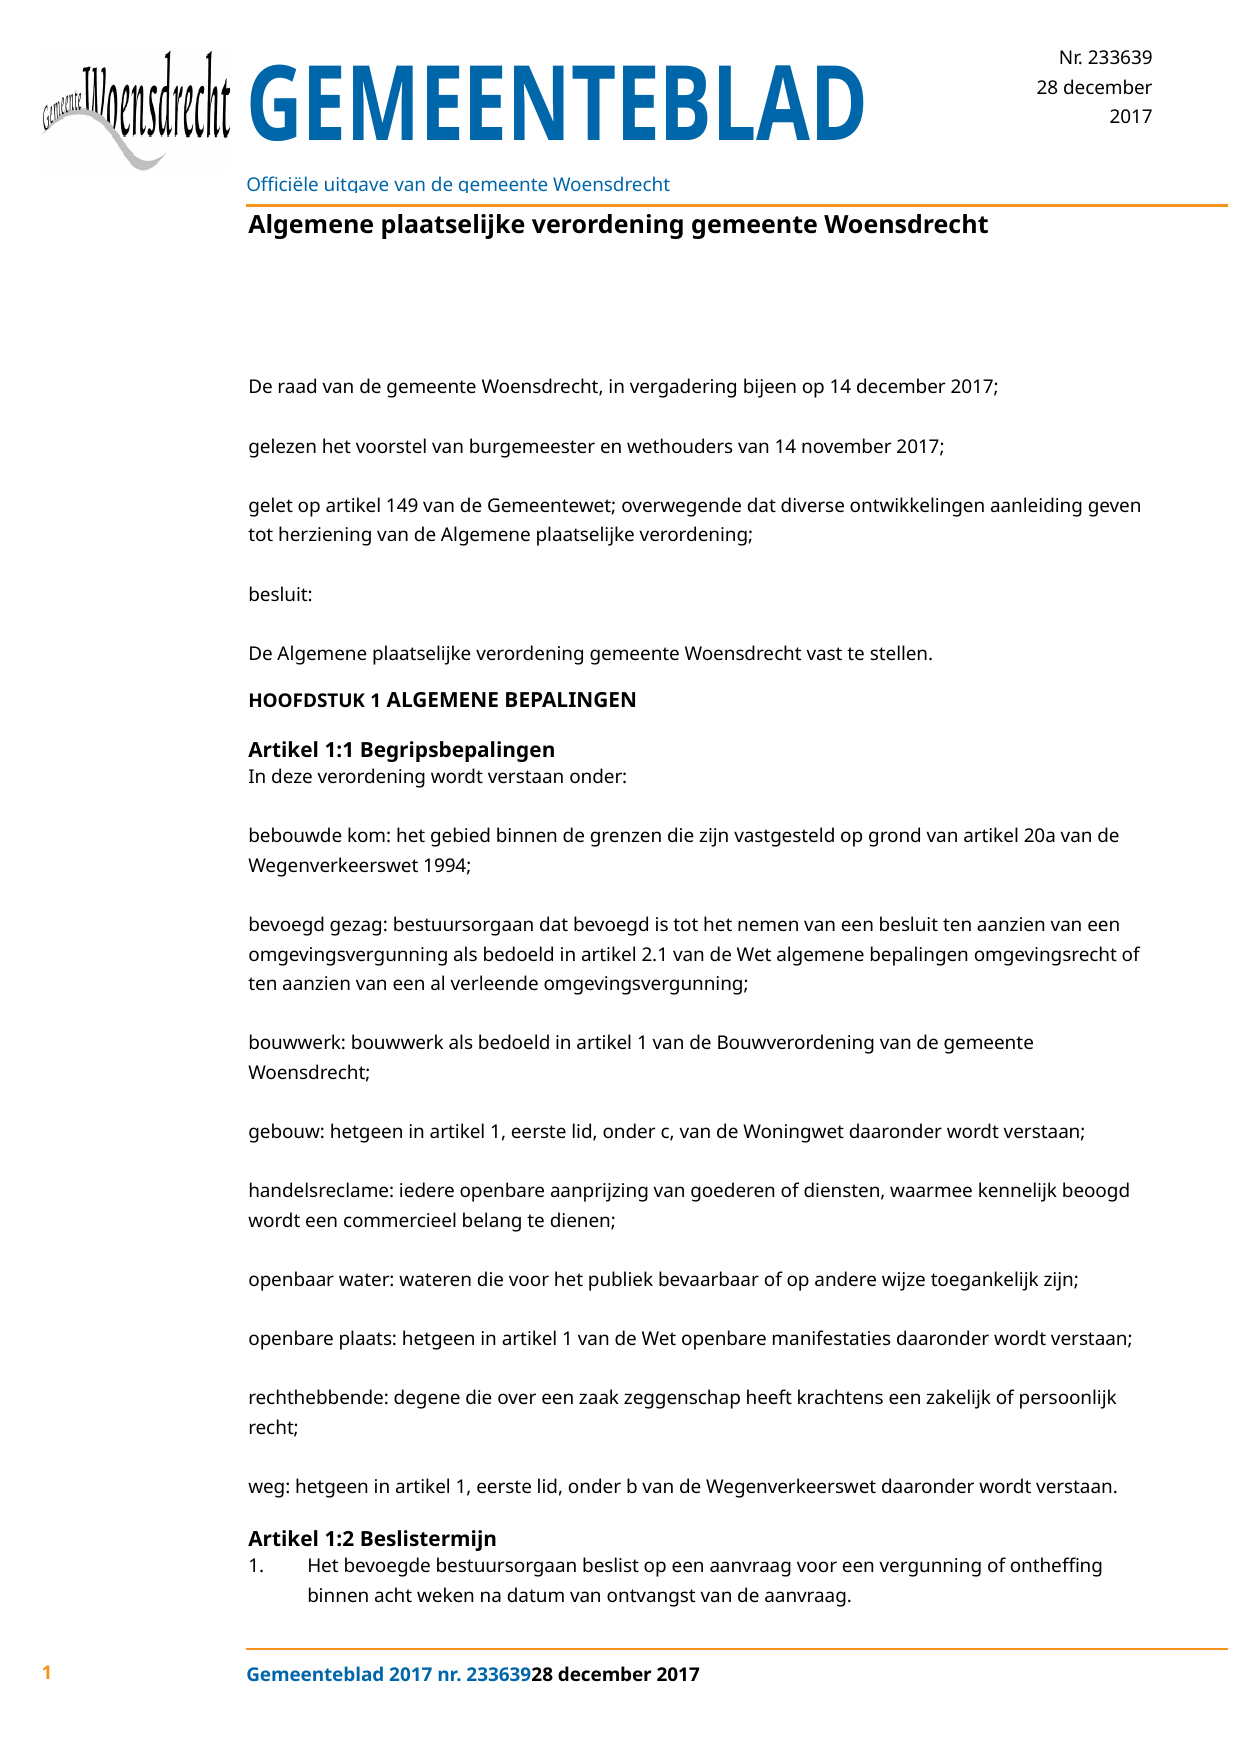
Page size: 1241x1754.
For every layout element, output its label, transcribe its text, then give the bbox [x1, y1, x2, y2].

text gebouw: hetgeen in artikel 1, eerste lid, onder c, van de Woningwet daaronder wordt verstaan; [248, 1118, 1152, 1144]
text HOOFDSTUK 1 ALGEMENE BEPALINGEN [248, 686, 1152, 714]
text weg: hetgeen in artikel 1, eerste lid, onder b van de Wegenverkeerswet daaronder wordt verstaan. [248, 1473, 1152, 1499]
text bebouwde kom: het gebied binnen de grenzen die zijn vastgesteld op grond van artikel 20a van de Wegenverkeerswet 1994; [248, 822, 1152, 878]
text openbare plaats: hetgeen in artikel 1 van de Wet openbare manifestaties daaronder wordt verstaan; [248, 1325, 1152, 1351]
text In deze verordening wordt verstaan onder: [248, 763, 1152, 789]
text rechthebbende: degene die over een zaak zeggenschap heeft krachtens een zakelijk of persoonlijk recht; [248, 1384, 1152, 1440]
text De Algemene plaatselijke verordening gemeente Woensdrecht vast te stellen. [248, 640, 1152, 666]
text openbaar water: wateren die voor het publiek bevaarbaar of op andere wijze toegankelijk zijn; [248, 1266, 1152, 1292]
picture [41, 47, 231, 172]
text De raad van de gemeente Woensdrecht, in vergadering bijeen op 14 december 2017; [248, 374, 1152, 399]
text gelet op artikel 149 van de Gemeentewet; overwegende dat diverse ontwikkelingen aanleiding geven tot herziening van de Algemene plaatselijke verordening; [248, 492, 1152, 547]
text bevoegd gezag: bestuursorgaan dat bevoegd is tot het nemen van een besluit ten aanzien van een omgevingsvergunning als bedoeld in artikel 2.1 van de Wet algemene bepalingen omgevingsrecht of ten aanzien van een al verleende omgevingsvergunning; [248, 911, 1152, 996]
text bouwwerk: bouwwerk als bedoeld in artikel 1 van de Bouwverordening van de gemeente Woensdrecht; [248, 1029, 1152, 1085]
text Artikel 1:2 Beslistermijn [248, 1524, 1152, 1552]
list Het bevoegde bestuursorgaan beslist op een aanvraag voor een vergunning of ontheffing binnen acht weken na datum van ontvangst van de aanvraag. [248, 1552, 1152, 1607]
text handelsreclame: iedere openbare aanprijzing van goederen of diensten, waarmee kennelijk beoogd wordt een commercieel belang te dienen; [248, 1177, 1152, 1233]
text besluit: [248, 581, 1152, 607]
text gelezen het voorstel van burgemeester en wethouders van 14 november 2017; [248, 433, 1152, 459]
text Artikel 1:1 Begripsbepalingen [248, 735, 1152, 763]
text Algemene plaatselijke verordening gemeente Woensdrecht [248, 207, 1152, 241]
